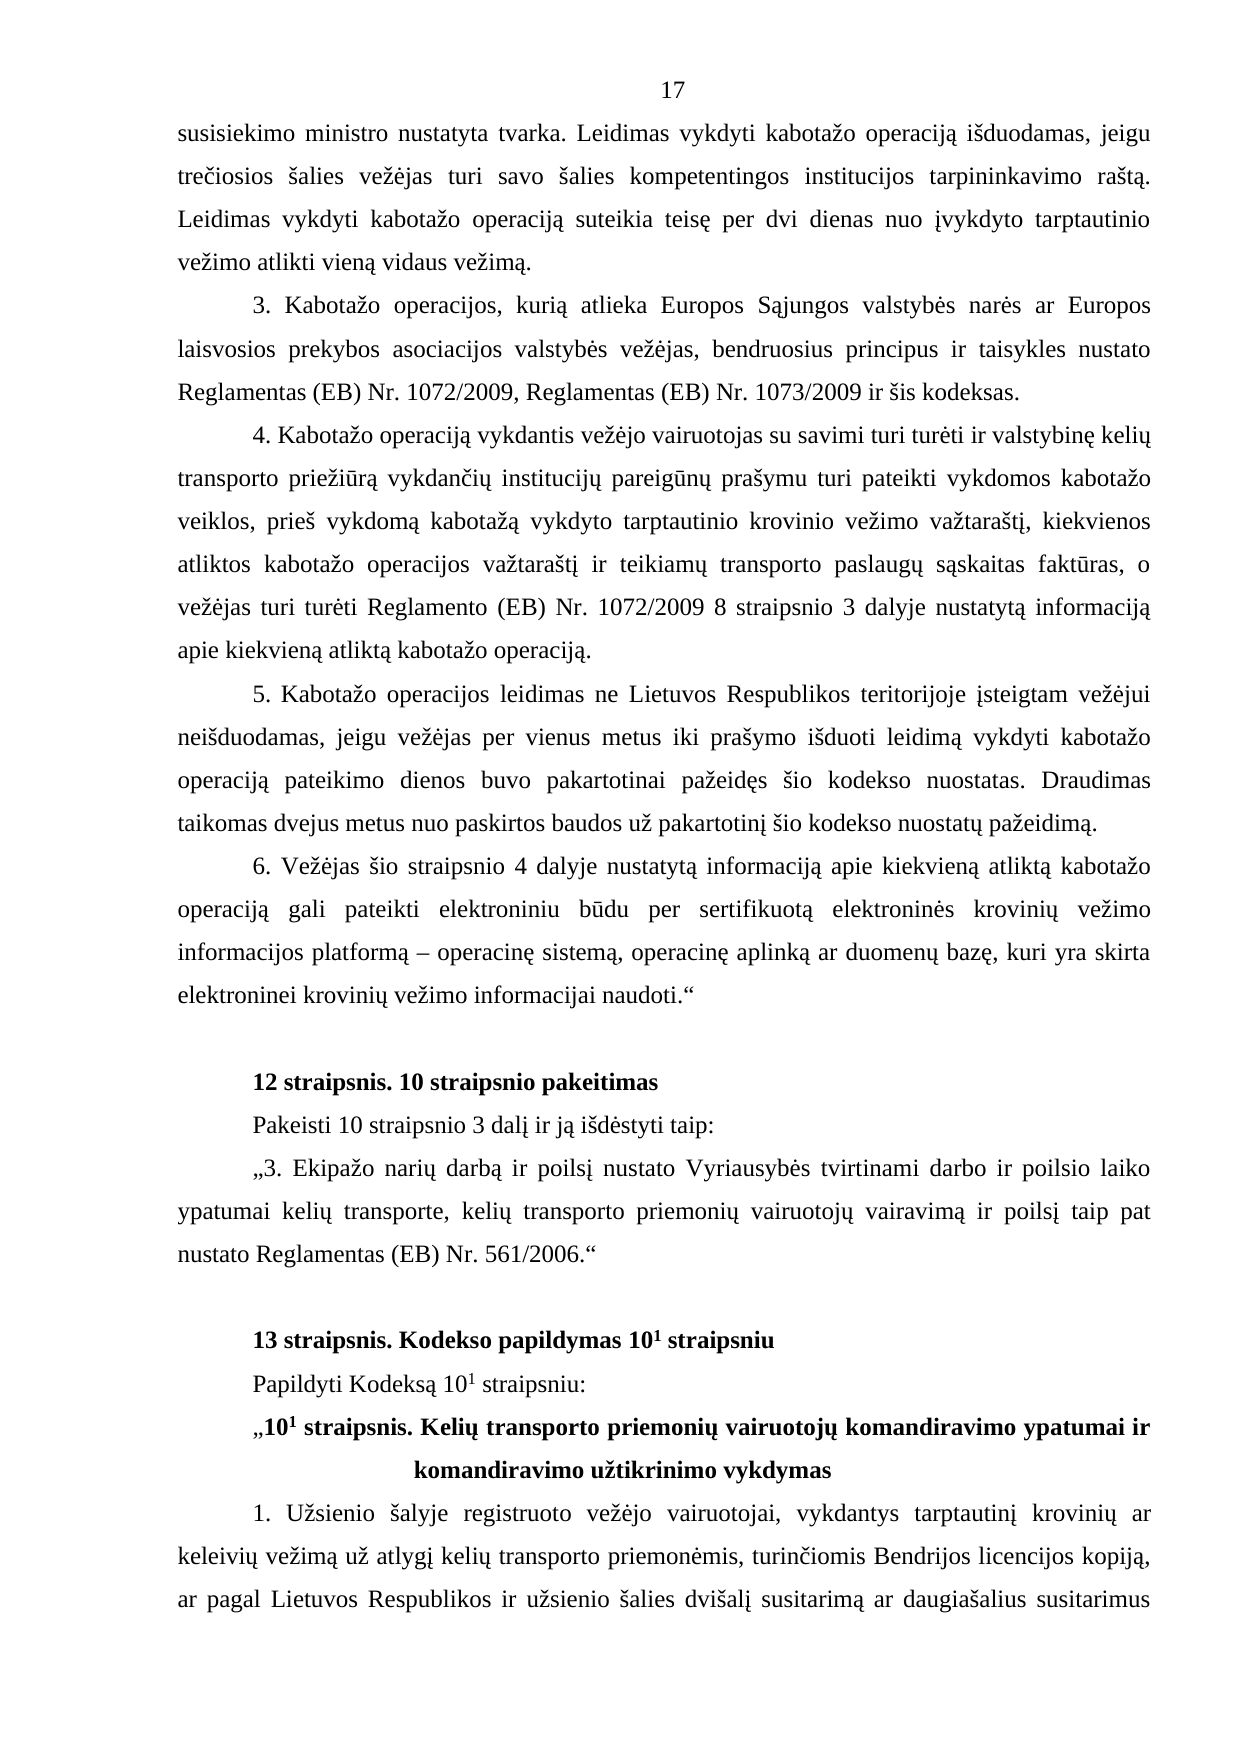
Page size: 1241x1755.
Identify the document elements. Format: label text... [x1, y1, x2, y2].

text Papildyti Kodeksą 101 straipsniu: [177, 1369, 1152, 1397]
text susisiekimo ministro nustatyta tvarka. Leidimas vykdyti kabotažo operaciją išduodamas, jeigu trečiosios šalies vežėjas turi savo šalies kompetentingos institucijos tarpininkavimo raštą. Leidimas vykdyti kabotažo operaciją suteikia teisę per dvi dienas nuo įvykdyto tarptautinio vežimo atlikti vieną vidaus vežimą. [177, 118, 1152, 276]
text 4. Kabotažo operaciją vykdantis vežėjo vairuotojas su savimi turi turėti ir valstybinę kelių transporto priežiūrą vykdančių institucijų pareigūnų prašymu turi pateikti vykdomos kabotažo veiklos, prieš vykdomą kabotažą vykdyto tarptautinio krovinio vežimo važtaraštį, kiekvienos atliktos kabotažo operacijos važtaraštį ir teikiamų transporto paslaugų sąskaitas faktūras, o vežėjas turi turėti Reglamento (EB) Nr. 1072/2009 8 straipsnio 3 dalyje nustatytą informaciją apie kiekvieną atliktą kabotažo operaciją. [177, 420, 1152, 664]
text „3. Ekipažo narių darbą ir poilsį nustato Vyriausybės tvirtinami darbo ir poilsio laiko ypatumai kelių transporte, kelių transporto priemonių vairuotojų vairavimą ir poilsį taip pat nustato Reglamentas (EB) Nr. 561/2006.“ [177, 1153, 1152, 1268]
text „101 straipsnis. Kelių transporto priemonių vairuotojų komandiravimo ypatumai ir komandiravimo užtikrinimo vykdymas [252, 1412, 1152, 1484]
text 1. Užsienio šalyje registruoto vežėjo vairuotojai, vykdantys tarptautinį krovinių ar keleivių vežimą už atlygį kelių transporto priemonėmis, turinčiomis Bendrijos licencijos kopiją, ar pagal Lietuvos Respublikos ir užsienio šalies dvišalį susitarimą ar daugiašalius susitarimus [177, 1498, 1152, 1613]
text 3. Kabotažo operacijos, kurią atlieka Europos Sąjungos valstybės narės ar Europos laisvosios prekybos asociacijos valstybės vežėjas, bendruosius principus ir taisykles nustato Reglamentas (EB) Nr. 1072/2009, Reglamentas (EB) Nr. 1073/2009 ir šis kodeksas. [177, 291, 1152, 406]
text Pakeisti 10 straipsnio 3 dalį ir ją išdėstyti taip: [177, 1110, 1152, 1139]
text 13 straipsnis. Kodekso papildymas 101 straipsniu [177, 1326, 1152, 1354]
text 6. Vežėjas šio straipsnio 4 dalyje nustatytą informaciją apie kiekvieną atliktą kabotažo operaciją gali pateikti elektroniniu būdu per sertifikuotą elektroninės krovinių vežimo informacijos platformą – operacinę sistemą, operacinę aplinką ar duomenų bazę, kuri yra skirta elektroninei krovinių vežimo informacijai naudoti.“ [177, 851, 1152, 1009]
text 12 straipsnis. 10 straipsnio pakeitimas [177, 1067, 1152, 1096]
text 5. Kabotažo operacijos leidimas ne Lietuvos Respublikos teritorijoje įsteigtam vežėjui neišduodamas, jeigu vežėjas per vienus metus iki prašymo išduoti leidimą vykdyti kabotažo operaciją pateikimo dienos buvo pakartotinai pažeidęs šio kodekso nuostatas. Draudimas taikomas dvejus metus nuo paskirtos baudos už pakartotinį šio kodekso nuostatų pažeidimą. [177, 679, 1152, 837]
